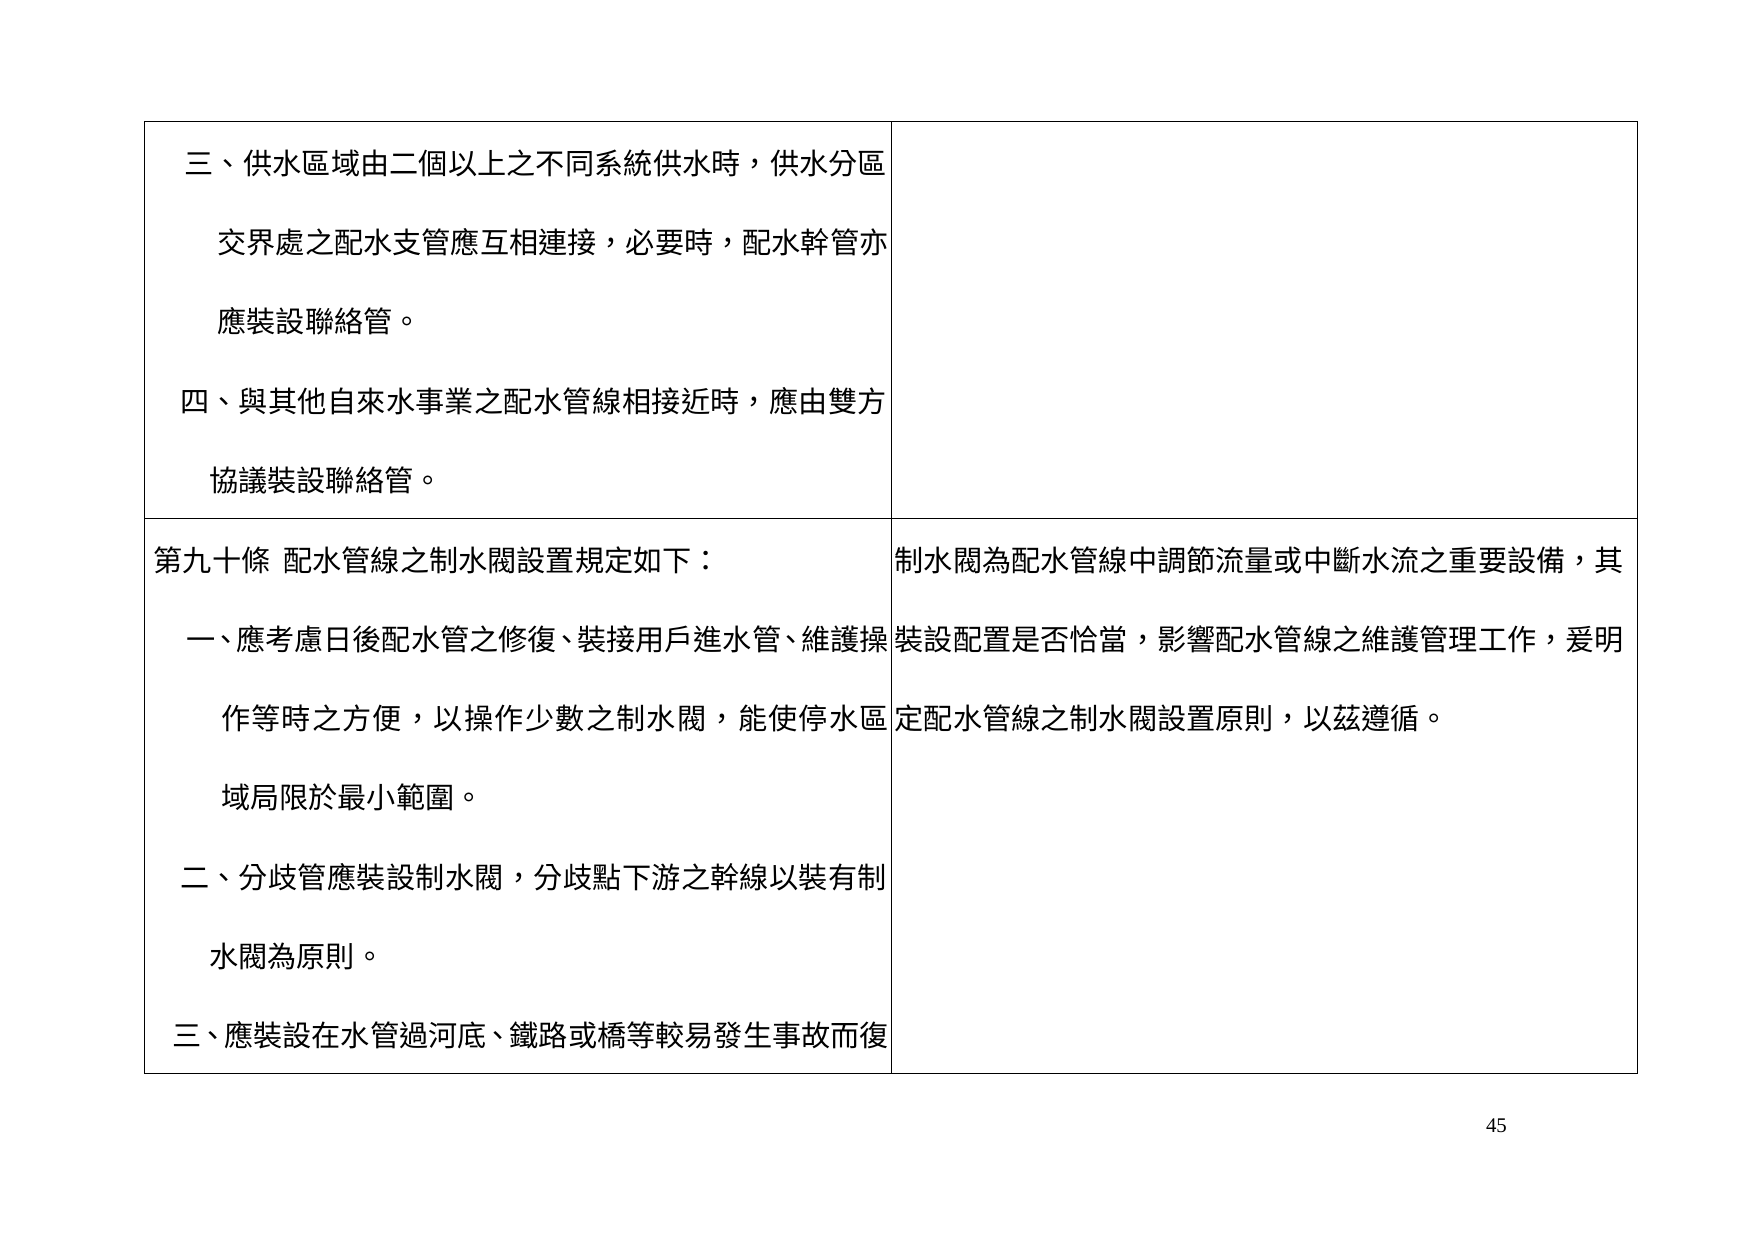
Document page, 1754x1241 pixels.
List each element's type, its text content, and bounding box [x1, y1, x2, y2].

table_cell [892, 122, 1637, 518]
table_cell 三、供水區域由二個以上之不同系統供水時，供水分區交界處之配水支管應互相連接，必要時，配水幹管亦應裝設聯絡管。 四、與其他自來水事業之配水管線相接近時，應由雙方協議裝設聯絡管。 [145, 122, 891, 518]
table_cell 第九十條 配水管線之制水閥設置規定如下： 一、應考慮日後配水管之修復、裝接用戶進水管、維護操作等時之方便，以操作少數之制水閥，能使停水區域局限於最小範圍。 二、分歧管應裝設制水閥，分歧點下游之幹線以裝有制水閥為原則。 三、應裝設在水管過河底、鐵路或橋等較易發生事故而復 [145, 519, 891, 1073]
table_cell 制水閥為配水管線中調節流量或中斷水流之重要設備，其裝設配置是否恰當，影響配水管線之維護管理工作，爰明定配水管線之制水閥設置原則，以茲遵循。 [892, 519, 1637, 1073]
